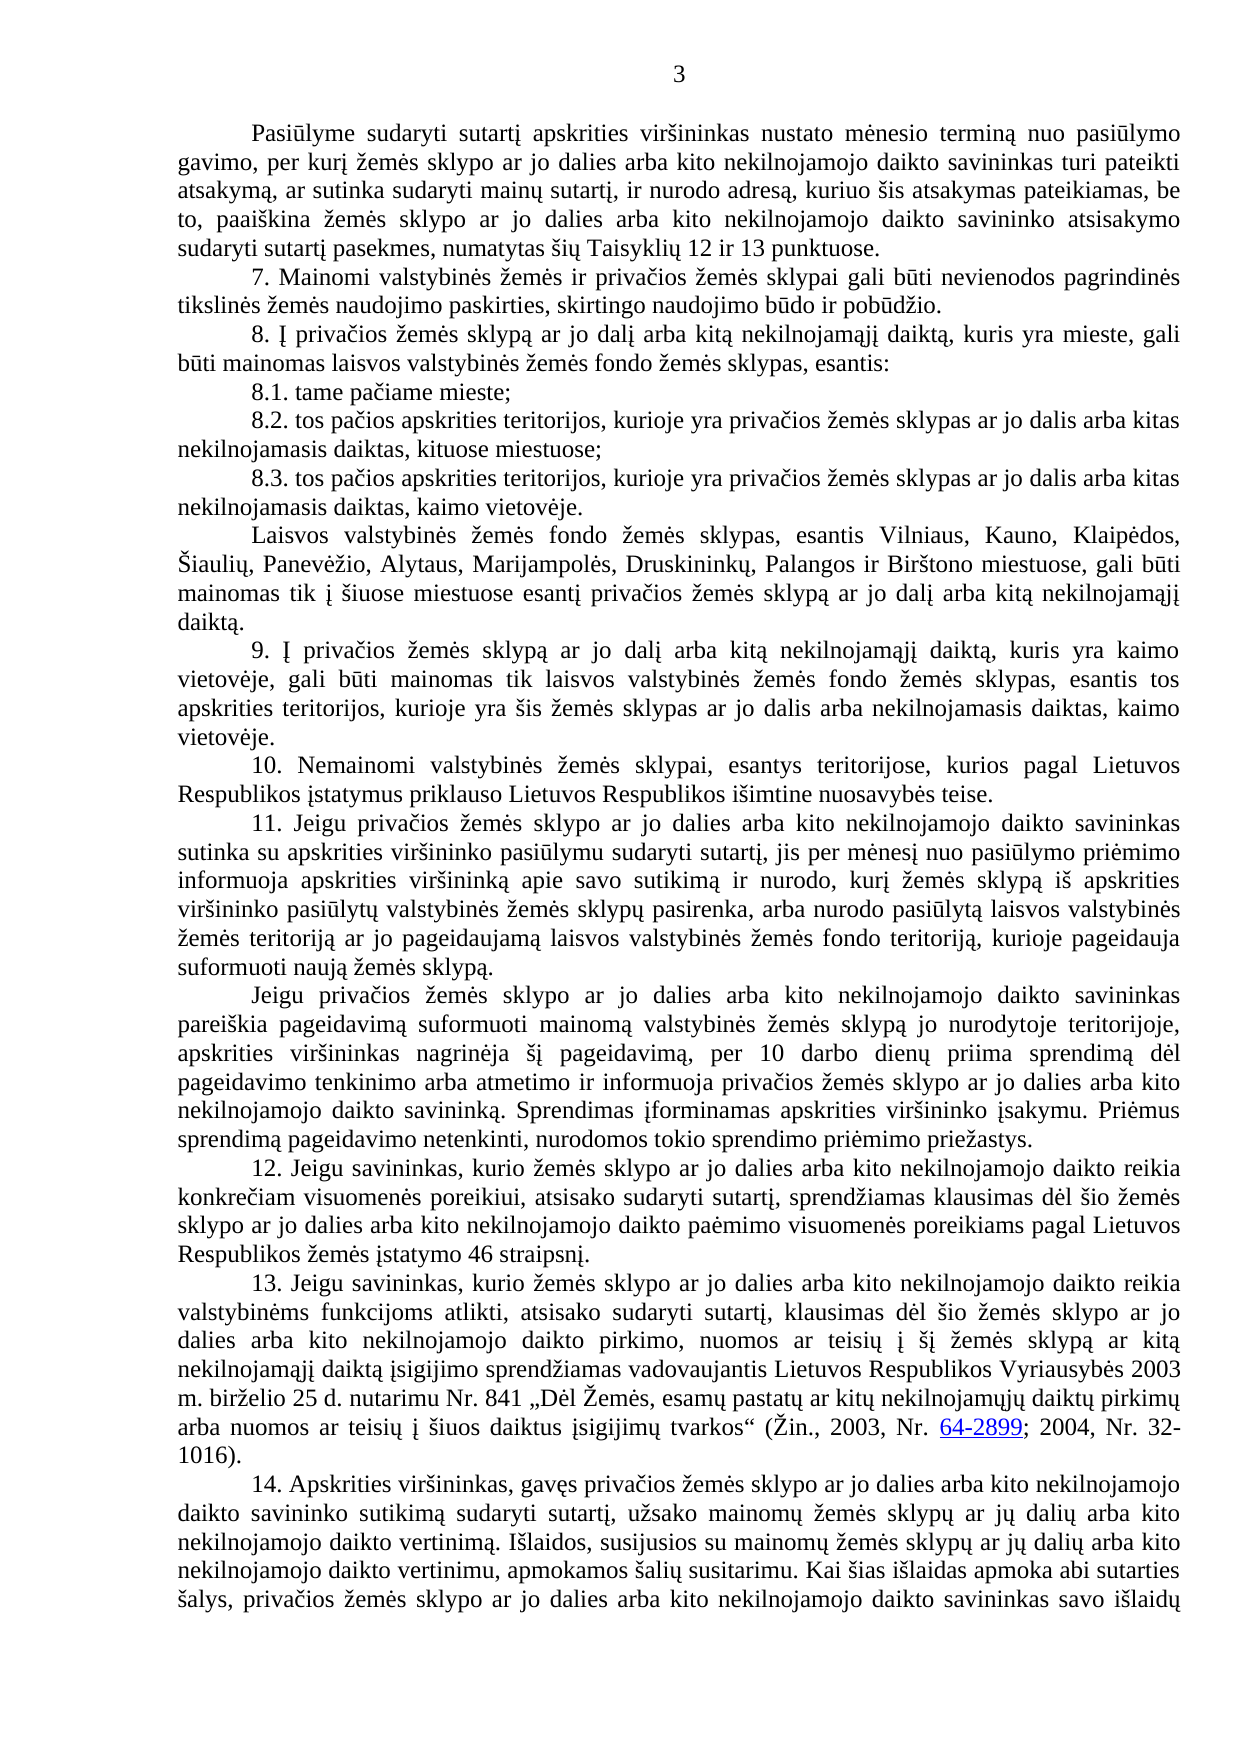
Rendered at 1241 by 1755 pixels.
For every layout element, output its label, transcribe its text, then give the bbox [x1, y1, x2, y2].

text 8.3. tos pačios apskrities teritorijos, kurioje yra privačios žemės sklypas ar jo dalis arba kitas nekilnojamasis daiktas, kaimo vietovėje. [177, 463, 1181, 521]
text Pasiūlyme sudaryti sutartį apskrities viršininkas nustato mėnesio terminą nuo pasiūlymo gavimo, per kurį žemės sklypo ar jo dalies arba kito nekilnojamojo daikto savininkas turi pateikti atsakymą, ar sutinka sudaryti mainų sutartį, ir nurodo adresą, kuriuo šis atsakymas pateikiamas, be to, paaiškina žemės sklypo ar jo dalies arba kito nekilnojamojo daikto savininko atsisakymo sudaryti sutartį pasekmes, numatytas šių Taisyklių 12 ir 13 punktuose. [177, 118, 1181, 262]
text Jeigu privačios žemės sklypo ar jo dalies arba kito nekilnojamojo daikto savininkas pareiškia pageidavimą suformuoti mainomą valstybinės žemės sklypą jo nurodytoje teritorijoje, apskrities viršininkas nagrinėja šį pageidavimą, per 10 darbo dienų priima sprendimą dėl pageidavimo tenkinimo arba atmetimo ir informuoja privačios žemės sklypo ar jo dalies arba kito nekilnojamojo daikto savininką. Sprendimas įforminamas apskrities viršininko įsakymu. Priėmus sprendimą pageidavimo netenkinti, nurodomos tokio sprendimo priėmimo priežastys. [177, 981, 1181, 1153]
text 11. Jeigu privačios žemės sklypo ar jo dalies arba kito nekilnojamojo daikto savininkas sutinka su apskrities viršininko pasiūlymu sudaryti sutartį, jis per mėnesį nuo pasiūlymo priėmimo informuoja apskrities viršininką apie savo sutikimą ir nurodo, kurį žemės sklypą iš apskrities viršininko pasiūlytų valstybinės žemės sklypų pasirenka, arba nurodo pasiūlytą laisvos valstybinės žemės teritoriją ar jo pageidaujamą laisvos valstybinės žemės fondo teritoriją, kurioje pageidauja suformuoti naują žemės sklypą. [177, 808, 1181, 981]
text 7. Mainomi valstybinės žemės ir privačios žemės sklypai gali būti nevienodos pagrindinės tikslinės žemės naudojimo paskirties, skirtingo naudojimo būdo ir pobūdžio. [177, 262, 1181, 319]
text 8.1. tame pačiame mieste; [177, 377, 1181, 406]
text Laisvos valstybinės žemės fondo žemės sklypas, esantis Vilniaus, Kauno, Klaipėdos, Šiaulių, Panevėžio, Alytaus, Marijampolės, Druskininkų, Palangos ir Birštono miestuose, gali būti mainomas tik į šiuose miestuose esantį privačios žemės sklypą ar jo dalį arba kitą nekilnojamąjį daiktą. [177, 521, 1181, 636]
text 13. Jeigu savininkas, kurio žemės sklypo ar jo dalies arba kito nekilnojamojo daikto reikia valstybinėms funkcijoms atlikti, atsisako sudaryti sutartį, klausimas dėl šio žemės sklypo ar jo dalies arba kito nekilnojamojo daikto pirkimo, nuomos ar teisių į šį žemės sklypą ar kitą nekilnojamąjį daiktą įsigijimo sprendžiamas vadovaujantis Lietuvos Respublikos Vyriausybės 2003 m. birželio 25 d. nutarimu Nr. 841 „Dėl Žemės, esamų pastatų ar kitų nekilnojamųjų daiktų pirkimų arba nuomos ar teisių į šiuos daiktus įsigijimų tvarkos“ (Žin., 2003, Nr. 64-2899; 2004, Nr. 32-1016). [177, 1268, 1181, 1469]
text 12. Jeigu savininkas, kurio žemės sklypo ar jo dalies arba kito nekilnojamojo daikto reikia konkrečiam visuomenės poreikiui, atsisako sudaryti sutartį, sprendžiamas klausimas dėl šio žemės sklypo ar jo dalies arba kito nekilnojamojo daikto paėmimo visuomenės poreikiams pagal Lietuvos Respublikos žemės įstatymo 46 straipsnį. [177, 1153, 1181, 1268]
text 8. Į privačios žemės sklypą ar jo dalį arba kitą nekilnojamąjį daiktą, kuris yra mieste, gali būti mainomas laisvos valstybinės žemės fondo žemės sklypas, esantis: [177, 319, 1181, 377]
text 9. Į privačios žemės sklypą ar jo dalį arba kitą nekilnojamąjį daiktą, kuris yra kaimo vietovėje, gali būti mainomas tik laisvos valstybinės žemės fondo žemės sklypas, esantis tos apskrities teritorijos, kurioje yra šis žemės sklypas ar jo dalis arba nekilnojamasis daiktas, kaimo vietovėje. [177, 636, 1181, 751]
text 10. Nemainomi valstybinės žemės sklypai, esantys teritorijose, kurios pagal Lietuvos Respublikos įstatymus priklauso Lietuvos Respublikos išimtine nuosavybės teise. [177, 751, 1181, 808]
text 8.2. tos pačios apskrities teritorijos, kurioje yra privačios žemės sklypas ar jo dalis arba kitas nekilnojamasis daiktas, kituose miestuose; [177, 406, 1181, 463]
text 14. Apskrities viršininkas, gavęs privačios žemės sklypo ar jo dalies arba kito nekilnojamojo daikto savininko sutikimą sudaryti sutartį, užsako mainomų žemės sklypų ar jų dalių arba kito nekilnojamojo daikto vertinimą. Išlaidos, susijusios su mainomų žemės sklypų ar jų dalių arba kito nekilnojamojo daikto vertinimu, apmokamos šalių susitarimu. Kai šias išlaidas apmoka abi sutarties šalys, privačios žemės sklypo ar jo dalies arba kito nekilnojamojo daikto savininkas savo išlaidų [177, 1469, 1181, 1613]
